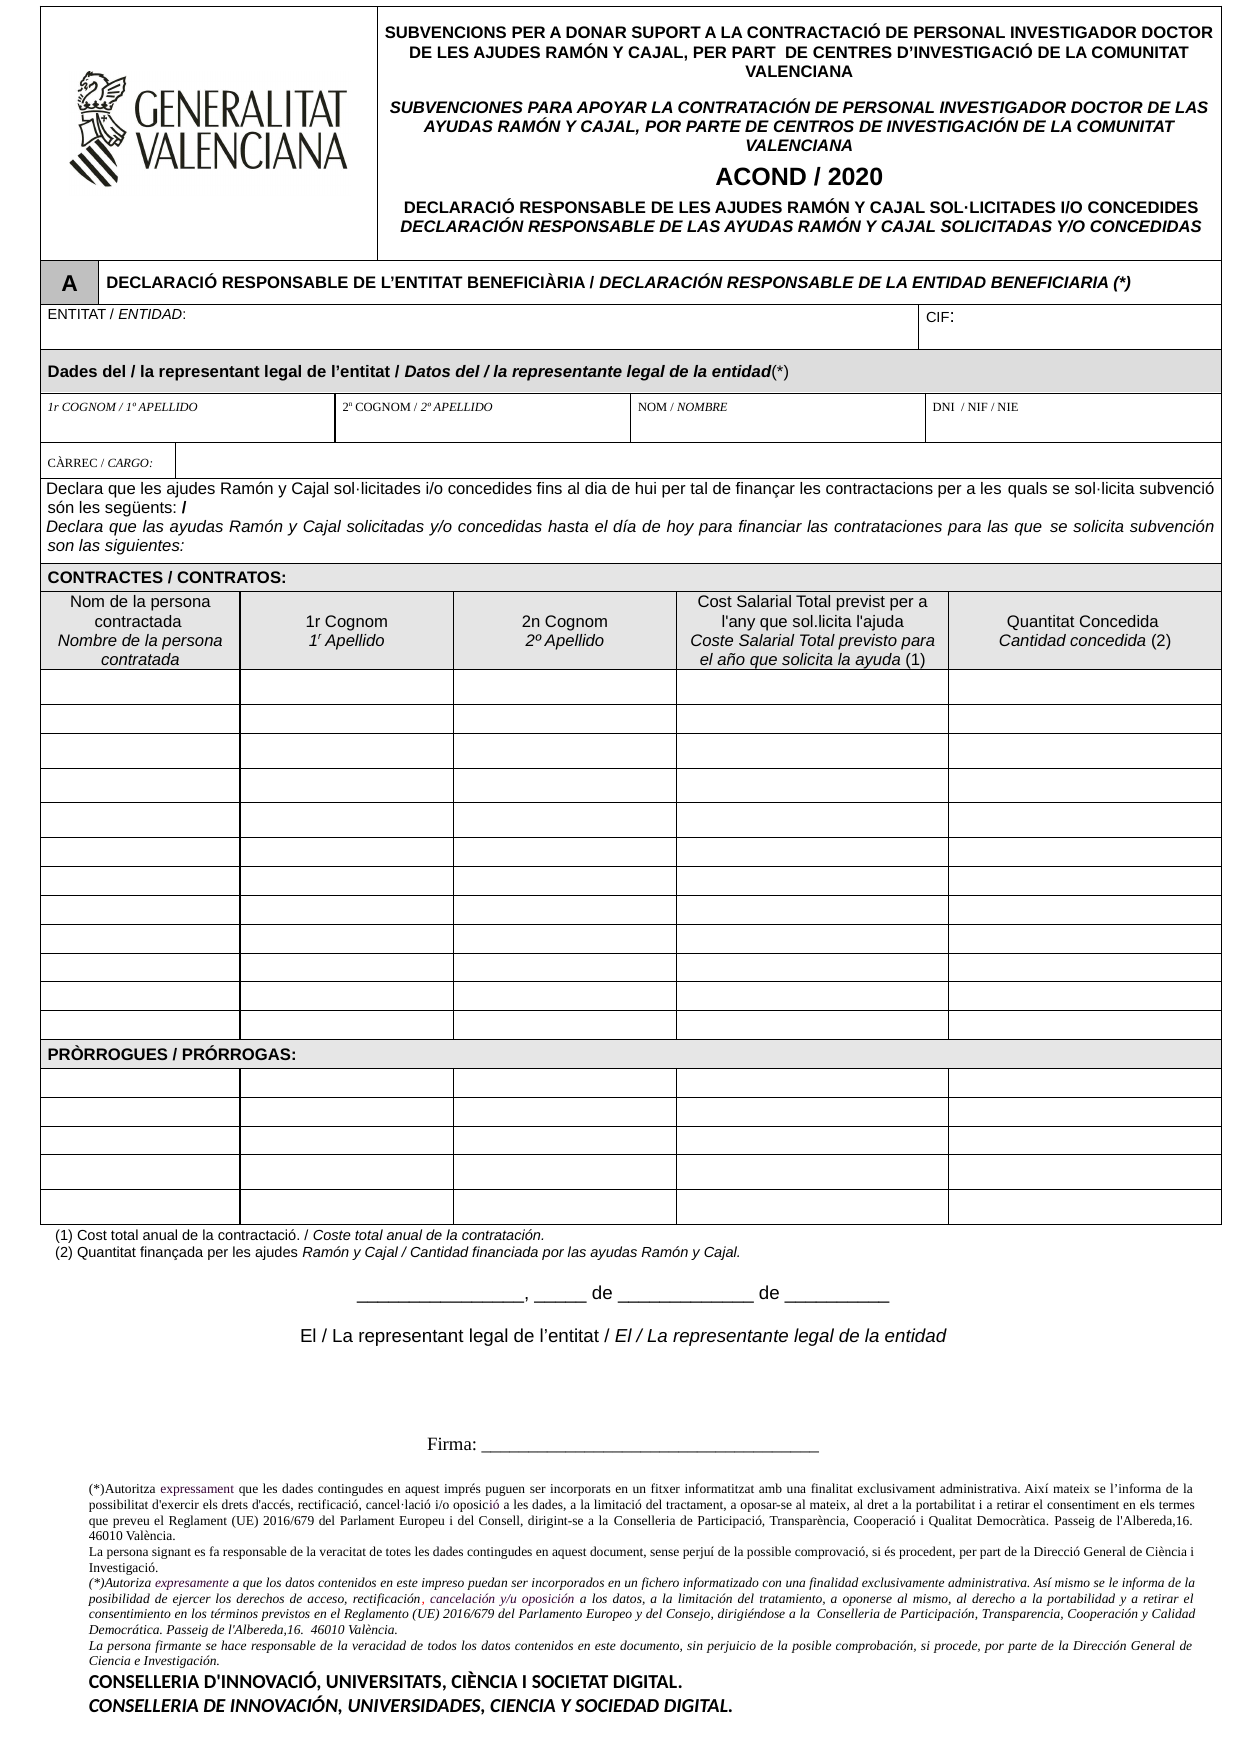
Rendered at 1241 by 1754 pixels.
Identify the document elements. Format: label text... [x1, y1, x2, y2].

table_cell NOM / NOMBRE [631, 394, 925, 442]
table_cell A [41, 261, 98, 304]
table_cell [454, 1098, 676, 1126]
table_cell [949, 1127, 1221, 1154]
table_cell [454, 982, 676, 1010]
table_cell [241, 1127, 453, 1154]
table_cell DNI / NIF / NIE [926, 394, 1221, 442]
table_cell [949, 925, 1221, 952]
table_cell [454, 1190, 676, 1224]
table_cell [454, 1127, 676, 1154]
table_cell [677, 896, 948, 923]
table_cell [241, 925, 453, 952]
table_cell [41, 982, 239, 1010]
table_cell [41, 1155, 239, 1189]
table_cell 1r Cognom 1r Apellido [241, 592, 453, 669]
table_cell [677, 867, 948, 895]
table_cell [949, 1155, 1221, 1189]
table_cell (1) Cost total anual de la contractació. / Coste total anual de la contratación. (2) Quantitat finançada per les ajudes Ramón y Cajal / Cantidad financiada por las ayudas Ramón y Cajal. ________________, _____ de _____________ de __________ El / La representant legal de l’entitat / El / La representante legal de la entidad Firma: ____________________________________ [40, 1225, 1191, 1457]
table_cell [41, 867, 239, 895]
table_cell 1r COGNOM / 1º APELLIDO [41, 394, 334, 442]
table_cell [677, 769, 948, 802]
table_cell [454, 705, 676, 733]
table_cell [677, 838, 948, 866]
table_cell [41, 1098, 239, 1126]
table_cell [454, 896, 676, 923]
table_cell [454, 925, 676, 952]
table_cell [241, 670, 453, 704]
table_cell 2n Cognom 2º Apellido [454, 592, 676, 669]
table_cell [454, 954, 676, 981]
table_header SUBVENCIONS PER A DONAR SUPORT A LA CONTRACTACIÓ DE PERSONAL INVESTIGADOR DOCTOR DE LES AJUDES RAMÓN Y CAJAL, PER PART DE CENTRES D’INVESTIGACIÓ DE LA COMUNITAT VALENCIANA SUBVENCIONES PARA APOYAR LA CONTRATACIÓN DE PERSONAL INVESTIGADOR DOCTOR DE LAS AYUDAS RAMÓN Y CAJAL, POR PARTE DE CENTROS DE INVESTIGACIÓN DE LA COMUNITAT VALENCIANA ACOND / 2020 DECLARACIÓ RESPONSABLE DE LES AJUDES RAMÓN Y CAJAL SOL·LICITADES I/O CONCEDIDES DECLARACIÓN RESPONSABLE DE LAS AYUDAS RAMÓN Y CAJAL SOLICITADAS Y/O CONCEDIDAS [378, 7, 1221, 260]
table_cell [677, 1190, 948, 1224]
table_cell [454, 769, 676, 802]
table_cell [41, 1190, 239, 1224]
table_cell [241, 769, 453, 802]
table_cell CÀRREC / CARGO: [41, 443, 175, 477]
table_cell [949, 1069, 1221, 1097]
table_cell ENTITAT / ENTIDAD: [41, 305, 918, 348]
table_cell [241, 954, 453, 981]
table_cell [41, 1011, 239, 1039]
table_cell [241, 705, 453, 733]
table_cell [949, 982, 1221, 1010]
table_cell [454, 1155, 676, 1189]
table_cell [677, 670, 948, 704]
table_cell [949, 954, 1221, 981]
table_cell Declara que les ajudes Ramón y Cajal sol·licitades i/o concedides fins al dia de hui per tal de finançar les contractacions per a les quals se sol·licita subvenció són les següents: / Declara que las ayudas Ramón y Cajal solicitadas y/o concedidas hasta el día de hoy para financiar las contrataciones para las que se solicita subvención son las siguientes: [41, 479, 1221, 562]
table_cell [41, 1127, 239, 1154]
table_cell [677, 1011, 948, 1039]
table_cell [41, 705, 239, 733]
table_cell [41, 925, 239, 952]
table_cell [41, 896, 239, 923]
table_cell [241, 1155, 453, 1189]
table_cell [677, 954, 948, 981]
table_cell [949, 867, 1221, 895]
table_cell [41, 803, 239, 837]
table_cell [949, 670, 1221, 704]
table_cell [677, 925, 948, 952]
table_cell [677, 803, 948, 837]
table_header [41, 7, 377, 260]
table_cell [41, 838, 239, 866]
table_cell [677, 1069, 948, 1097]
table_cell [454, 867, 676, 895]
table_cell [454, 734, 676, 767]
table_cell [176, 443, 1221, 477]
table_cell [677, 1155, 948, 1189]
table_cell [677, 1098, 948, 1126]
table_cell [241, 803, 453, 837]
table_cell [949, 1190, 1221, 1224]
table_cell [454, 838, 676, 866]
table_cell PRÒRROGUES / PRÓRROGAS: [41, 1040, 1221, 1068]
table_cell [677, 705, 948, 733]
table_cell Cost Salarial Total previst per a l'any que sol.licita l'ajuda Coste Salarial Total previsto para el año que solicita la ayuda (1) [677, 592, 948, 669]
table_cell [41, 670, 239, 704]
table_cell Dades del / la representant legal de l’entitat / Datos del / la representante legal de la entidad(*) [41, 350, 1221, 392]
table_cell [454, 1011, 676, 1039]
table_cell [454, 803, 676, 837]
table_cell [949, 1098, 1221, 1126]
table_cell CIF: [919, 305, 1221, 348]
table_cell [241, 867, 453, 895]
table_cell [454, 670, 676, 704]
table_cell [454, 1069, 676, 1097]
table_cell [677, 734, 948, 767]
table_cell [241, 1011, 453, 1039]
table_cell [241, 1069, 453, 1097]
table_cell [949, 896, 1221, 923]
table_cell DECLARACIÓ RESPONSABLE DE L’ENTITAT BENEFICIÀRIA / DECLARACIÓN RESPONSABLE DE LA ENTIDAD BENEFICIARIA (*) [99, 261, 1221, 304]
table_cell [949, 1011, 1221, 1039]
table_cell Nom de la persona contractada Nombre de la persona contratada [41, 592, 239, 669]
table_cell [949, 803, 1221, 837]
table_cell [241, 896, 453, 923]
table_cell [241, 1098, 453, 1126]
table_cell [1191, 1225, 1218, 1457]
picture [69, 71, 351, 196]
table_cell [241, 1190, 453, 1224]
table_cell [949, 705, 1221, 733]
table_cell 2n COGNOM / 2º APELLIDO [336, 394, 630, 442]
table_cell [41, 734, 239, 767]
table_cell [241, 734, 453, 767]
table_cell [677, 1127, 948, 1154]
table_cell [949, 769, 1221, 802]
table_cell [41, 1069, 239, 1097]
table_cell [41, 769, 239, 802]
table_cell CONTRACTES / CONTRATOS: [41, 564, 1221, 591]
table_cell [241, 838, 453, 866]
table_cell Quantitat Concedida Cantidad concedida (2) [949, 592, 1221, 669]
table_cell [949, 838, 1221, 866]
table_cell [677, 982, 948, 1010]
table_cell [41, 954, 239, 981]
table_cell [241, 982, 453, 1010]
table_cell [949, 734, 1221, 767]
